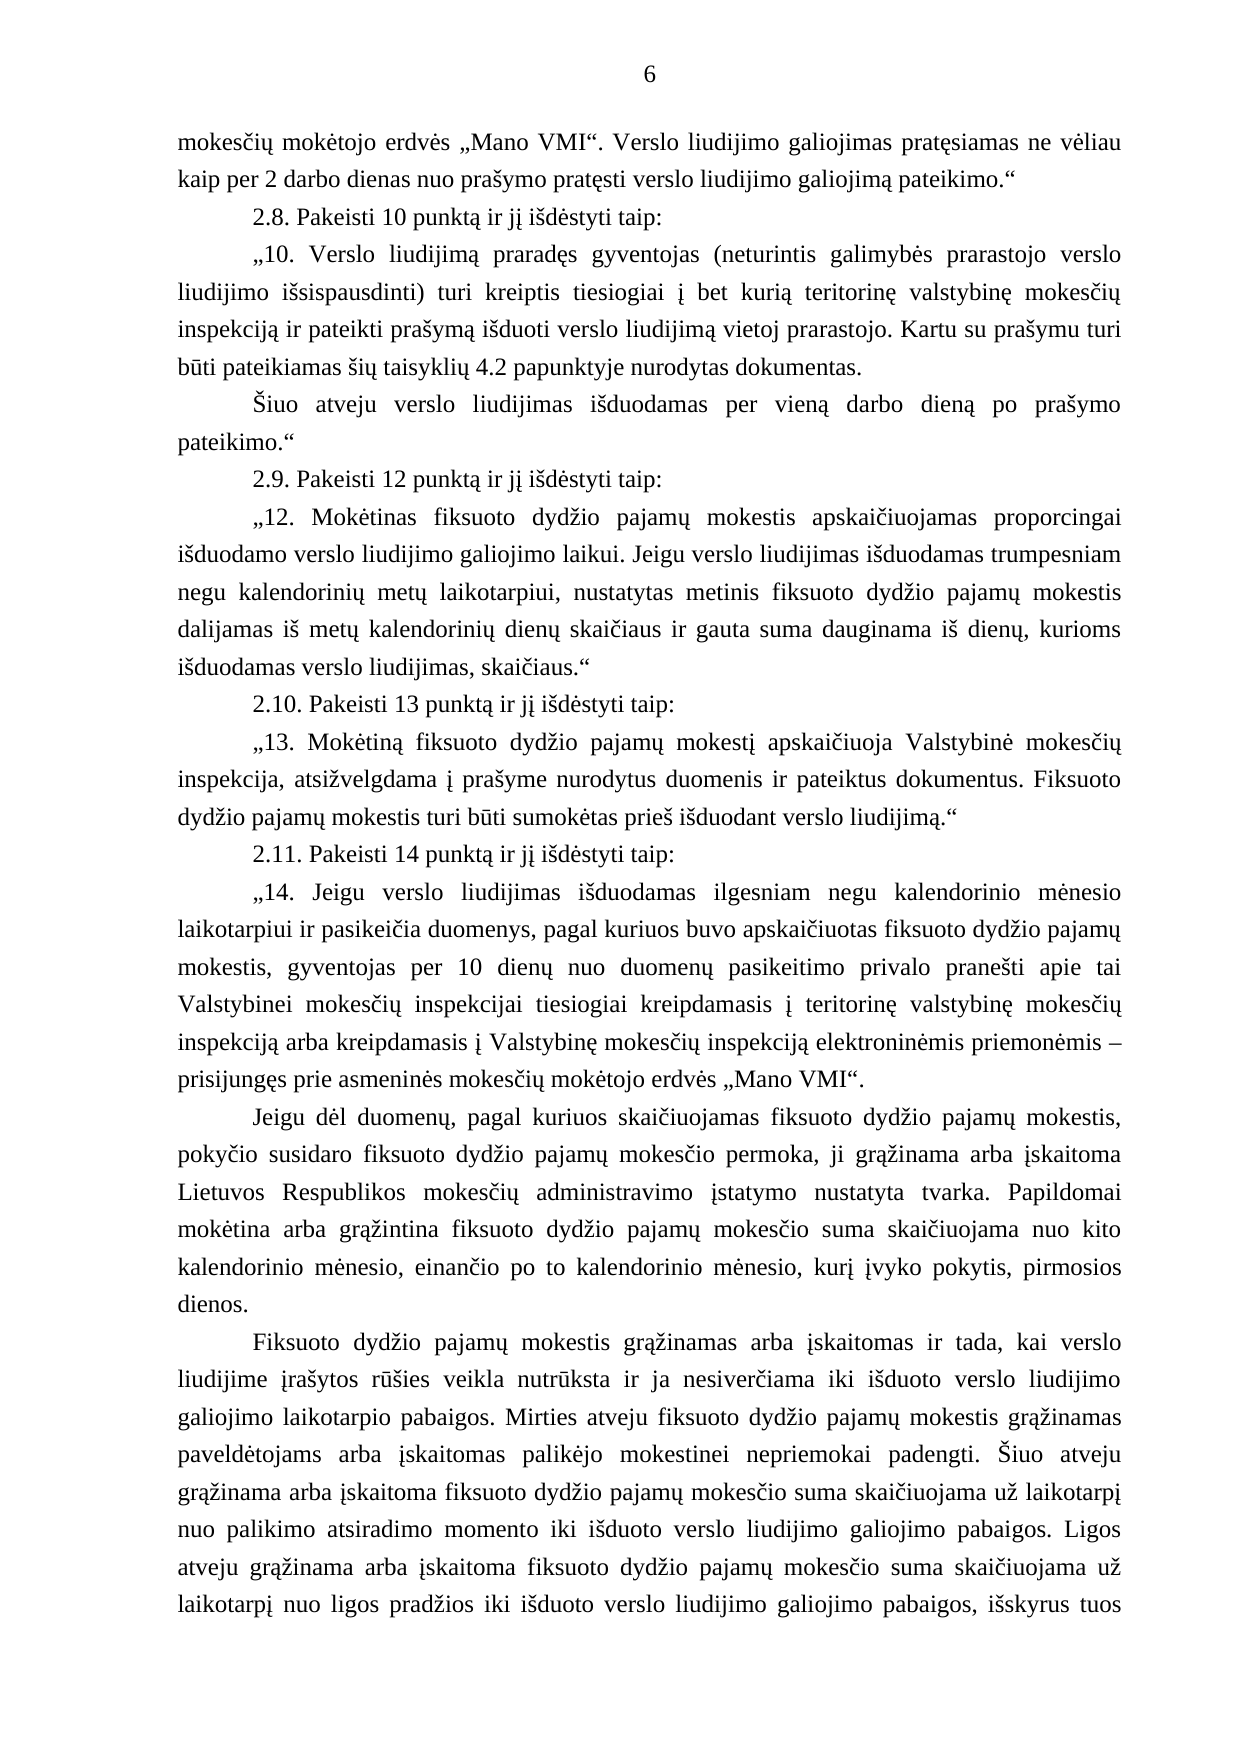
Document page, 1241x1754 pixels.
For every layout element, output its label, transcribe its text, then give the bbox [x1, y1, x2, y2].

text „10. Verslo liudijimą praradęs gyventojas (neturintis galimybės prarastojo verslo liudijimo išsispausdinti) turi kreiptis tiesiogiai į bet kurią teritorinę valstybinę mokesčių inspekciją ir pateikti prašymą išduoti verslo liudijimą vietoj prarastojo. Kartu su prašymu turi būti pateikiamas šių taisyklių 4.2 papunktyje nurodytas dokumentas. [177, 231, 1122, 381]
text 2.11. Pakeisti 14 punktą ir jį išdėstyti taip: [177, 831, 1122, 868]
text 2.10. Pakeisti 13 punktą ir jį išdėstyti taip: [177, 681, 1122, 718]
text 2.9. Pakeisti 12 punktą ir jį išdėstyti taip: [177, 456, 1122, 493]
text mokesčių mokėtojo erdvės „Mano VMI“. Verslo liudijimo galiojimas pratęsiamas ne vėliau kaip per 2 darbo dienas nuo prašymo pratęsti verslo liudijimo galiojimą pateikimo.“ [177, 118, 1122, 193]
text 2.8. Pakeisti 10 punktą ir jį išdėstyti taip: [177, 193, 1122, 231]
text „13. Mokėtiną fiksuoto dydžio pajamų mokestį apskaičiuoja Valstybinė mokesčių inspekcija, atsižvelgdama į prašyme nurodytus duomenis ir pateiktus dokumentus. Fiksuoto dydžio pajamų mokestis turi būti sumokėtas prieš išduodant verslo liudijimą.“ [177, 718, 1122, 831]
text „14. Jeigu verslo liudijimas išduodamas ilgesniam negu kalendorinio mėnesio laikotarpiui ir pasikeičia duomenys, pagal kuriuos buvo apskaičiuotas fiksuoto dydžio pajamų mokestis, gyventojas per 10 dienų nuo duomenų pasikeitimo privalo pranešti apie tai Valstybinei mokesčių inspekcijai tiesiogiai kreipdamasis į teritorinę valstybinę mokesčių inspekciją arba kreipdamasis į Valstybinę mokesčių inspekciją elektroninėmis priemonėmis – prisijungęs prie asmeninės mokesčių mokėtojo erdvės „Mano VMI“. [177, 868, 1122, 1093]
text Jeigu dėl duomenų, pagal kuriuos skaičiuojamas fiksuoto dydžio pajamų mokestis, pokyčio susidaro fiksuoto dydžio pajamų mokesčio permoka, ji grąžinama arba įskaitoma Lietuvos Respublikos mokesčių administravimo įstatymo nustatyta tvarka. Papildomai mokėtina arba grąžintina fiksuoto dydžio pajamų mokesčio suma skaičiuojama nuo kito kalendorinio mėnesio, einančio po to kalendorinio mėnesio, kurį įvyko pokytis, pirmosios dienos. [177, 1093, 1122, 1318]
text Šiuo atveju verslo liudijimas išduodamas per vieną darbo dieną po prašymo pateikimo.“ [177, 381, 1122, 456]
text „12. Mokėtinas fiksuoto dydžio pajamų mokestis apskaičiuojamas proporcingai išduodamo verslo liudijimo galiojimo laikui. Jeigu verslo liudijimas išduodamas trumpesniam negu kalendorinių metų laikotarpiui, nustatytas metinis fiksuoto dydžio pajamų mokestis dalijamas iš metų kalendorinių dienų skaičiaus ir gauta suma dauginama iš dienų, kurioms išduodamas verslo liudijimas, skaičiaus.“ [177, 493, 1122, 681]
text Fiksuoto dydžio pajamų mokestis grąžinamas arba įskaitomas ir tada, kai verslo liudijime įrašytos rūšies veikla nutrūksta ir ja nesiverčiama iki išduoto verslo liudijimo galiojimo laikotarpio pabaigos. Mirties atveju fiksuoto dydžio pajamų mokestis grąžinamas paveldėtojams arba įskaitomas palikėjo mokestinei nepriemokai padengti. Šiuo atveju grąžinama arba įskaitoma fiksuoto dydžio pajamų mokesčio suma skaičiuojama už laikotarpį nuo palikimo atsiradimo momento iki išduoto verslo liudijimo galiojimo pabaigos. Ligos atveju grąžinama arba įskaitoma fiksuoto dydžio pajamų mokesčio suma skaičiuojama už laikotarpį nuo ligos pradžios iki išduoto verslo liudijimo galiojimo pabaigos, išskyrus tuos [177, 1318, 1122, 1618]
